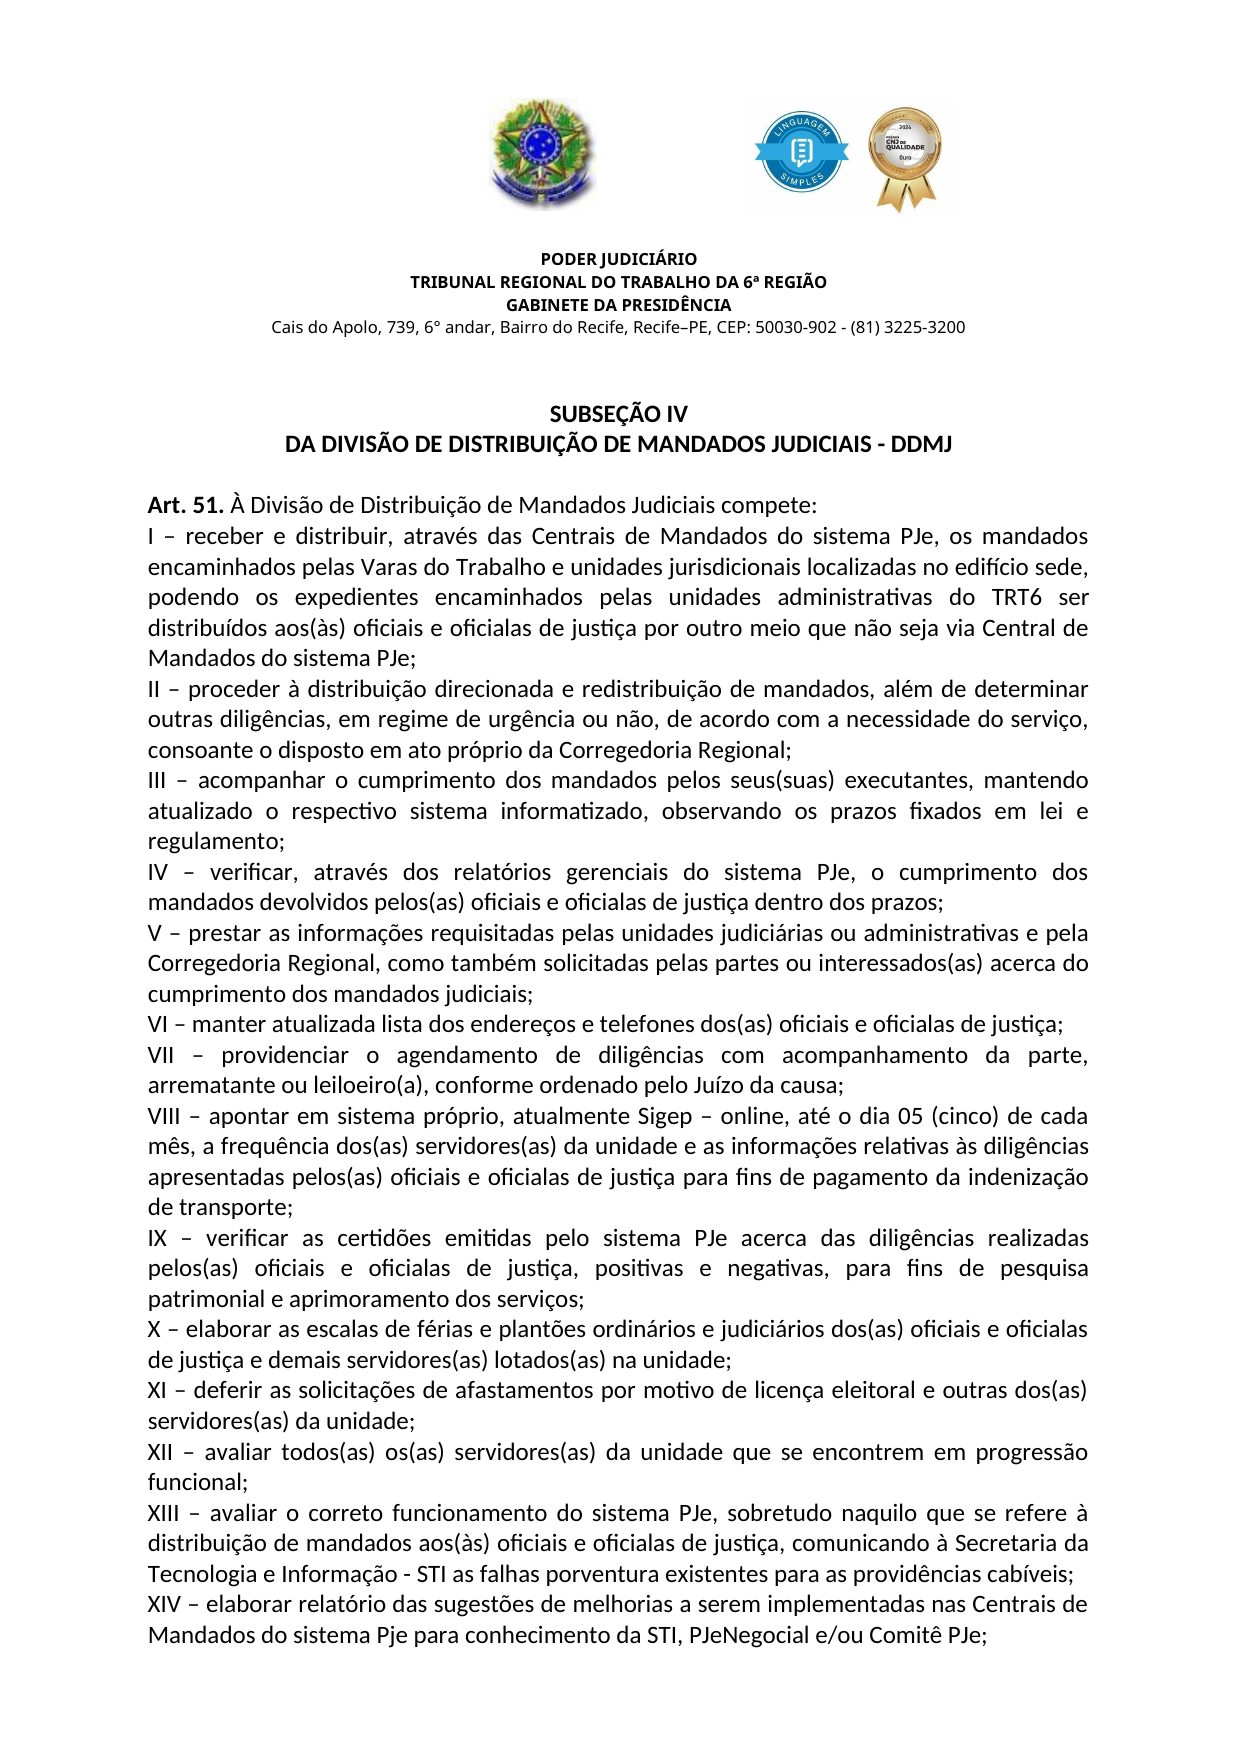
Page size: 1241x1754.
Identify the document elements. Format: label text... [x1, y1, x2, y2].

text III – acompanhar o cumprimento dos mandados pelos seus(suas) executantes, mantendo atualizado o respectivo sistema informatizado, observando os prazos fixados em lei e regulamento; [147, 764, 1090, 856]
text XII – avaliar todos(as) os(as) servidores(as) da unidade que se encontrem em progressão funcional; [147, 1436, 1090, 1497]
text XIV – elaborar relatório das sugestões de melhorias a serem implementadas nas Centrais de Mandados do sistema Pje para conhecimento da STI, PJeNegocial e/ou Comitê PJe; [147, 1588, 1090, 1649]
text DA DIVISÃO DE DISTRIBUIÇÃO DE MANDADOS JUDICIAIS - DDMJ [147, 428, 1090, 459]
text I – receber e distribuir, através das Centrais de Mandados do sistema PJe, os mandados encaminhados pelas Varas do Trabalho e unidades jurisdicionais localizadas no edifício sede, podendo os expedientes encaminhados pelas unidades administrativas do TRT6 ser distribuídos aos(às) oficiais e oficialas de justiça por outro meio que não seja via Central de Mandados do sistema PJe; [147, 520, 1090, 673]
text II – proceder à distribuição direcionada e redistribuição de mandados, além de determinar outras diligências, em regime de urgência ou não, de acordo com a necessidade do serviço, consoante o disposto em ato próprio da Corregedoria Regional; [147, 673, 1090, 764]
text Art. 51. À Divisão de Distribuição de Mandados Judiciais compete: [147, 489, 1090, 520]
text V – prestar as informações requisitadas pelas unidades judiciárias ou administrativas e pela Corregedoria Regional, como também solicitadas pelas partes ou interessados(as) acerca do cumprimento dos mandados judiciais; [147, 917, 1090, 1008]
text X – elaborar as escalas de férias e plantões ordinários e judiciários dos(as) oficiais e oficialas de justiça e demais servidores(as) lotados(as) na unidade; [147, 1314, 1090, 1375]
text VII – providenciar o agendamento de diligências com acompanhamento da parte, arrematante ou leiloeiro(a), conforme ordenado pelo Juízo da causa; [147, 1039, 1090, 1100]
text VI – manter atualizada lista dos endereços e telefones dos(as) oficiais e oficialas de justiça; [147, 1008, 1090, 1039]
text IV – verificar, através dos relatórios gerenciais do sistema PJe, o cumprimento dos mandados devolvidos pelos(as) oficiais e oficialas de justiça dentro dos prazos; [147, 856, 1090, 917]
text VIII – apontar em sistema próprio, atualmente Sigep – online, até o dia 05 (cinco) de cada mês, a frequência dos(as) servidores(as) da unidade e as informações relativas às diligências apresentadas pelos(as) oficiais e oficialas de justiça para fins de pagamento da indenização de transporte; [147, 1100, 1090, 1222]
text XIII – avaliar o correto funcionamento do sistema PJe, sobretudo naquilo que se refere à distribuição de mandados aos(às) oficiais e oficialas de justiça, comunicando à Secretaria da Tecnologia e Informação - STI as falhas porventura existentes para as providências cabíveis; [147, 1497, 1090, 1588]
text SUBSEÇÃO IV [147, 398, 1090, 428]
text XI – deferir as solicitações de afastamentos por motivo de licença eleitoral e outras dos(as) servidores(as) da unidade; [147, 1375, 1090, 1436]
text IX – verificar as certidões emitidas pelo sistema PJe acerca das diligências realizadas pelos(as) oficiais e oficialas de justiça, positivas e negativas, para fins de pesquisa patrimonial e aprimoramento dos serviços; [147, 1222, 1090, 1314]
